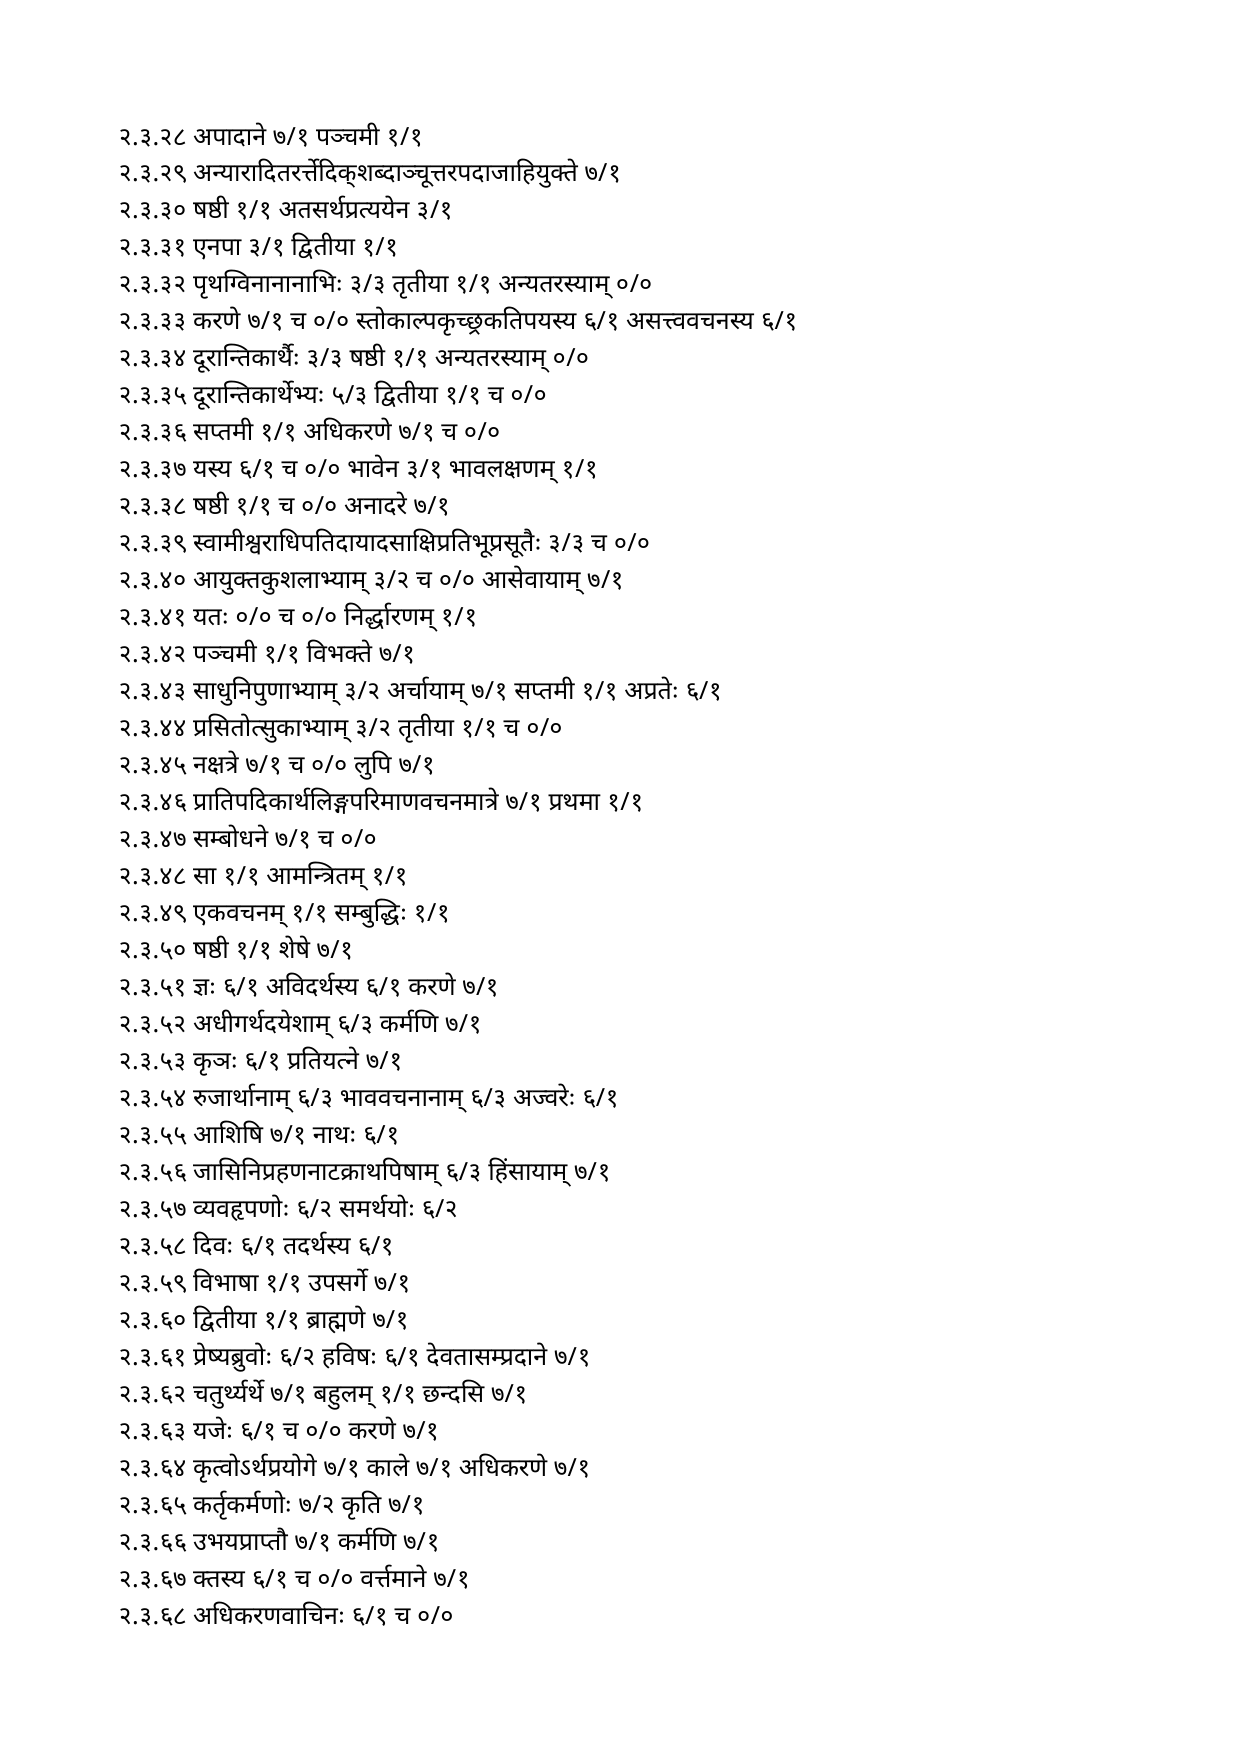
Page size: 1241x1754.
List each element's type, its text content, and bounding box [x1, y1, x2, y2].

text २.३.५८ दिवः ६/१ तदर्थस्य ६/१ [118, 1227, 1122, 1264]
text २.३.४८ सा १/१ आमन्त्रितम् १/१ [118, 858, 1122, 895]
text २.३.४६ प्रातिपदिकार्थलिङ्गपरिमाणवचनमात्रे ७/१ प्रथमा १/१ [118, 784, 1122, 821]
text २.३.६४ कृत्वोऽर्थप्रयोगे ७/१ काले ७/१ अधिकरणे ७/१ [118, 1449, 1122, 1486]
text २.३.५४ रुजार्थानाम् ६/३ भाववचनानाम् ६/३ अज्वरेः ६/१ [118, 1079, 1122, 1117]
text २.३.४४ प्रसितोत्सुकाभ्याम् ३/२ तृतीया १/१ च ०/० [118, 710, 1122, 747]
text २.३.३९ स्वामीश्वराधिपतिदायादसाक्षिप्रतिभूप्रसूतैः ३/३ च ०/० [118, 525, 1122, 562]
text २.३.५६ जासिनिप्रहणनाटक्राथपिषाम् ६/३ हिंसायाम् ७/१ [118, 1153, 1122, 1191]
text २.३.३८ षष्ठी १/१ च ०/० अनादरे ७/१ [118, 488, 1122, 525]
text २.३.५७ व्यवहृपणोः ६/२ समर्थयोः ६/२ [118, 1191, 1122, 1227]
text २.३.३२ पृथग्विनानानाभिः ३/३ तृतीया १/१ अन्यतरस्याम् ०/० [118, 266, 1122, 303]
text २.३.२८ अपादाने ७/१ पञ्चमी १/१ [118, 118, 1122, 155]
text २.३.४२ पञ्चमी १/१ विभक्ते ७/१ [118, 636, 1122, 673]
text २.३.५३ कृञः ६/१ प्रतियत्ने ७/१ [118, 1043, 1122, 1079]
text २.३.४५ नक्षत्रे ७/१ च ०/० लुपि ७/१ [118, 747, 1122, 784]
text २.३.४३ साधुनिपुणाभ्याम् ३/२ अर्चायाम् ७/१ सप्तमी १/१ अप्रतेः ६/१ [118, 673, 1122, 710]
text २.३.५५ आशिषि ७/१ नाथः ६/१ [118, 1117, 1122, 1153]
text २.३.३६ सप्तमी १/१ अधिकरणे ७/१ च ०/० [118, 414, 1122, 451]
text २.३.४० आयुक्तकुशलाभ्याम् ३/२ च ०/० आसेवायाम् ७/१ [118, 562, 1122, 599]
text २.३.३५ दूरान्तिकार्थेभ्यः ५/३ द्वितीया १/१ च ०/० [118, 377, 1122, 414]
text २.३.६६ उभयप्राप्तौ ७/१ कर्मणि ७/१ [118, 1523, 1122, 1560]
text २.३.६८ अधिकरणवाचिनः ६/१ च ०/० [118, 1597, 1122, 1634]
text २.३.६१ प्रेष्यब्रुवोः ६/२ हविषः ६/१ देवतासम्प्रदाने ७/१ [118, 1338, 1122, 1375]
text २.३.४९ एकवचनम् १/१ सम्बुद्धिः १/१ [118, 895, 1122, 932]
text २.३.३० षष्ठी १/१ अतसर्थप्रत्ययेन ३/१ [118, 192, 1122, 229]
text २.३.५९ विभाषा १/१ उपसर्गे ७/१ [118, 1264, 1122, 1301]
text २.३.६७ क्तस्य ६/१ च ०/० वर्त्तमाने ७/१ [118, 1560, 1122, 1597]
text २.३.५२ अधीगर्थदयेशाम् ६/३ कर्मणि ७/१ [118, 1006, 1122, 1043]
text २.३.३३ करणे ७/१ च ०/० स्तोकाल्पकृच्छ्रकतिपयस्य ६/१ असत्त्ववचनस्य ६/१ [118, 303, 1122, 340]
text २.३.४७ सम्बोधने ७/१ च ०/० [118, 821, 1122, 858]
text २.३.६५ कर्तृकर्मणोः ७/२ कृति ७/१ [118, 1486, 1122, 1523]
text २.३.४१ यतः ०/० च ०/० निर्द्धारणम् १/१ [118, 599, 1122, 636]
text २.३.३१ एनपा ३/१ द्वितीया १/१ [118, 229, 1122, 266]
text २.३.६३ यजेः ६/१ च ०/० करणे ७/१ [118, 1412, 1122, 1449]
text २.३.६० द्वितीया १/१ ब्राह्मणे ७/१ [118, 1301, 1122, 1338]
text २.३.६२ चतुर्थ्यर्थे ७/१ बहुलम् १/१ छन्दसि ७/१ [118, 1375, 1122, 1412]
text २.३.३७ यस्य ६/१ च ०/० भावेन ३/१ भावलक्षणम् १/१ [118, 451, 1122, 488]
text २.३.३४ दूरान्तिकार्थैः ३/३ षष्ठी १/१ अन्यतरस्याम् ०/० [118, 340, 1122, 377]
text २.३.२९ अन्यारादितरर्त्तेदिक्‌शब्दाञ्चूत्तरपदाजाहियुक्ते ७/१ [118, 155, 1122, 192]
text २.३.५० षष्ठी १/१ शेषे ७/१ [118, 932, 1122, 969]
text २.३.५१ ज्ञः ६/१ अविदर्थस्य ६/१ करणे ७/१ [118, 969, 1122, 1006]
